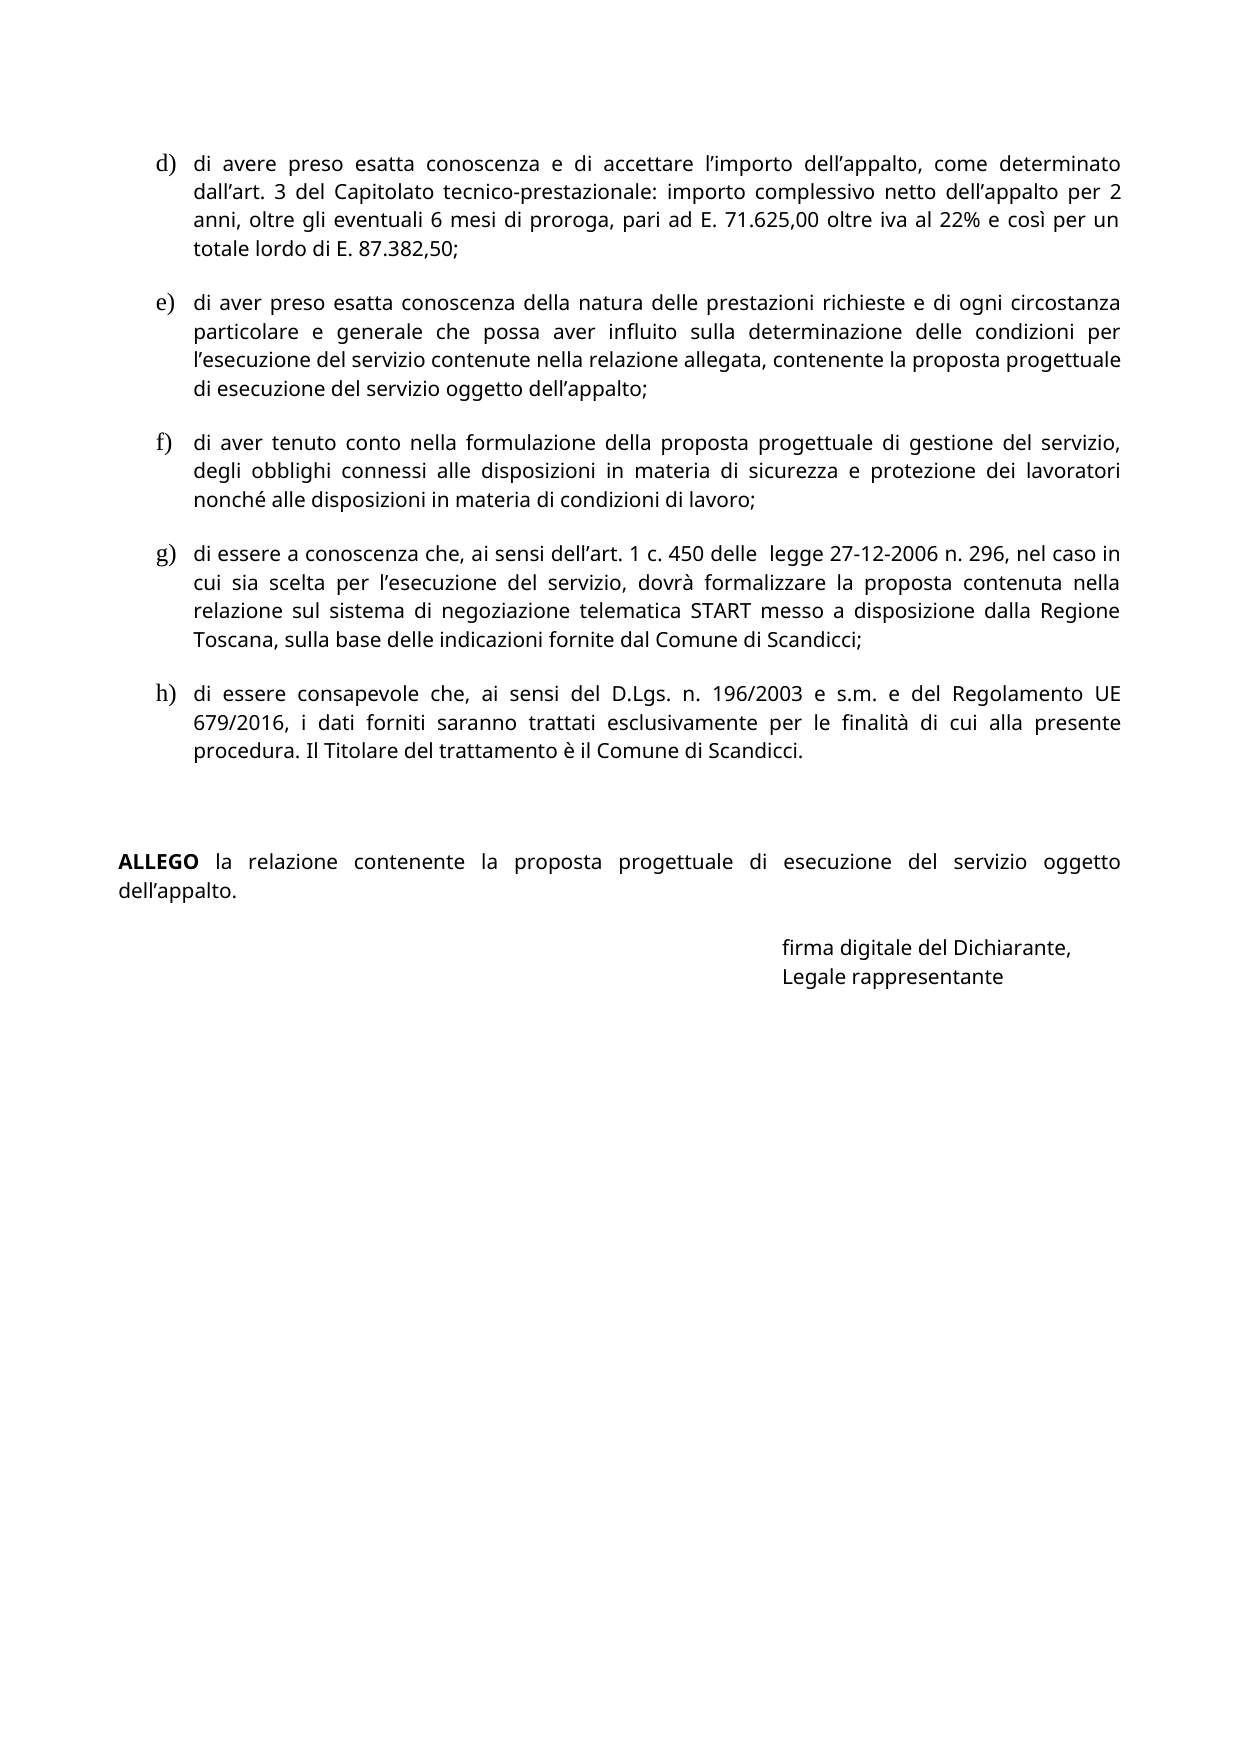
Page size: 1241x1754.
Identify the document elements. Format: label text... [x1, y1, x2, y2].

list di essere a conoscenza che, ai sensi dell’art. 1 c. 450 delle legge 27-12-2006 n. 296, nel caso in cui sia scelta per l’esecuzione del servizio, dovrà formalizzare la proposta contenuta nella relazione sul sistema di negoziazione telematica START messo a disposizione dalla Regione Toscana, sulla base delle indicazioni fornite dal Comune di Scandicci; [156, 538, 1122, 653]
list di essere consapevole che, ai sensi del D.Lgs. n. 196/2003 e s.m. e del Regolamento UE 679/2016, i dati forniti saranno trattati esclusivamente per le finalità di cui alla presente procedura. Il Titolare del trattamento è il Comune di Scandicci. [156, 678, 1122, 765]
list di aver tenuto conto nella formulazione della proposta progettuale di gestione del servizio, degli obblighi connessi alle disposizioni in materia di sicurezza e protezione dei lavoratori nonché alle disposizioni in materia di condizioni di lavoro; [156, 427, 1122, 513]
text firma digitale del Dichiarante, Legale rappresentante [118, 933, 1122, 990]
list di aver preso esatta conoscenza della natura delle prestazioni richieste e di ogni circostanza particolare e generale che possa aver influito sulla determinazione delle condizioni per l’esecuzione del servizio contenute nella relazione allegata, contenente la proposta progettuale di esecuzione del servizio oggetto dell’appalto; [156, 287, 1122, 402]
text ALLEGO la relazione contenente la proposta progettuale di esecuzione del servizio oggetto dell’appalto. [118, 847, 1122, 904]
list di avere preso esatta conoscenza e di accettare l’importo dell’appalto, come determinato dall’art. 3 del Capitolato tecnico-prestazionale: importo complessivo netto dell’appalto per 2 anni, oltre gli eventuali 6 mesi di proroga, pari ad E. 71.625,00 oltre iva al 22% e così per un totale lordo di E. 87.382,50; [156, 148, 1122, 262]
